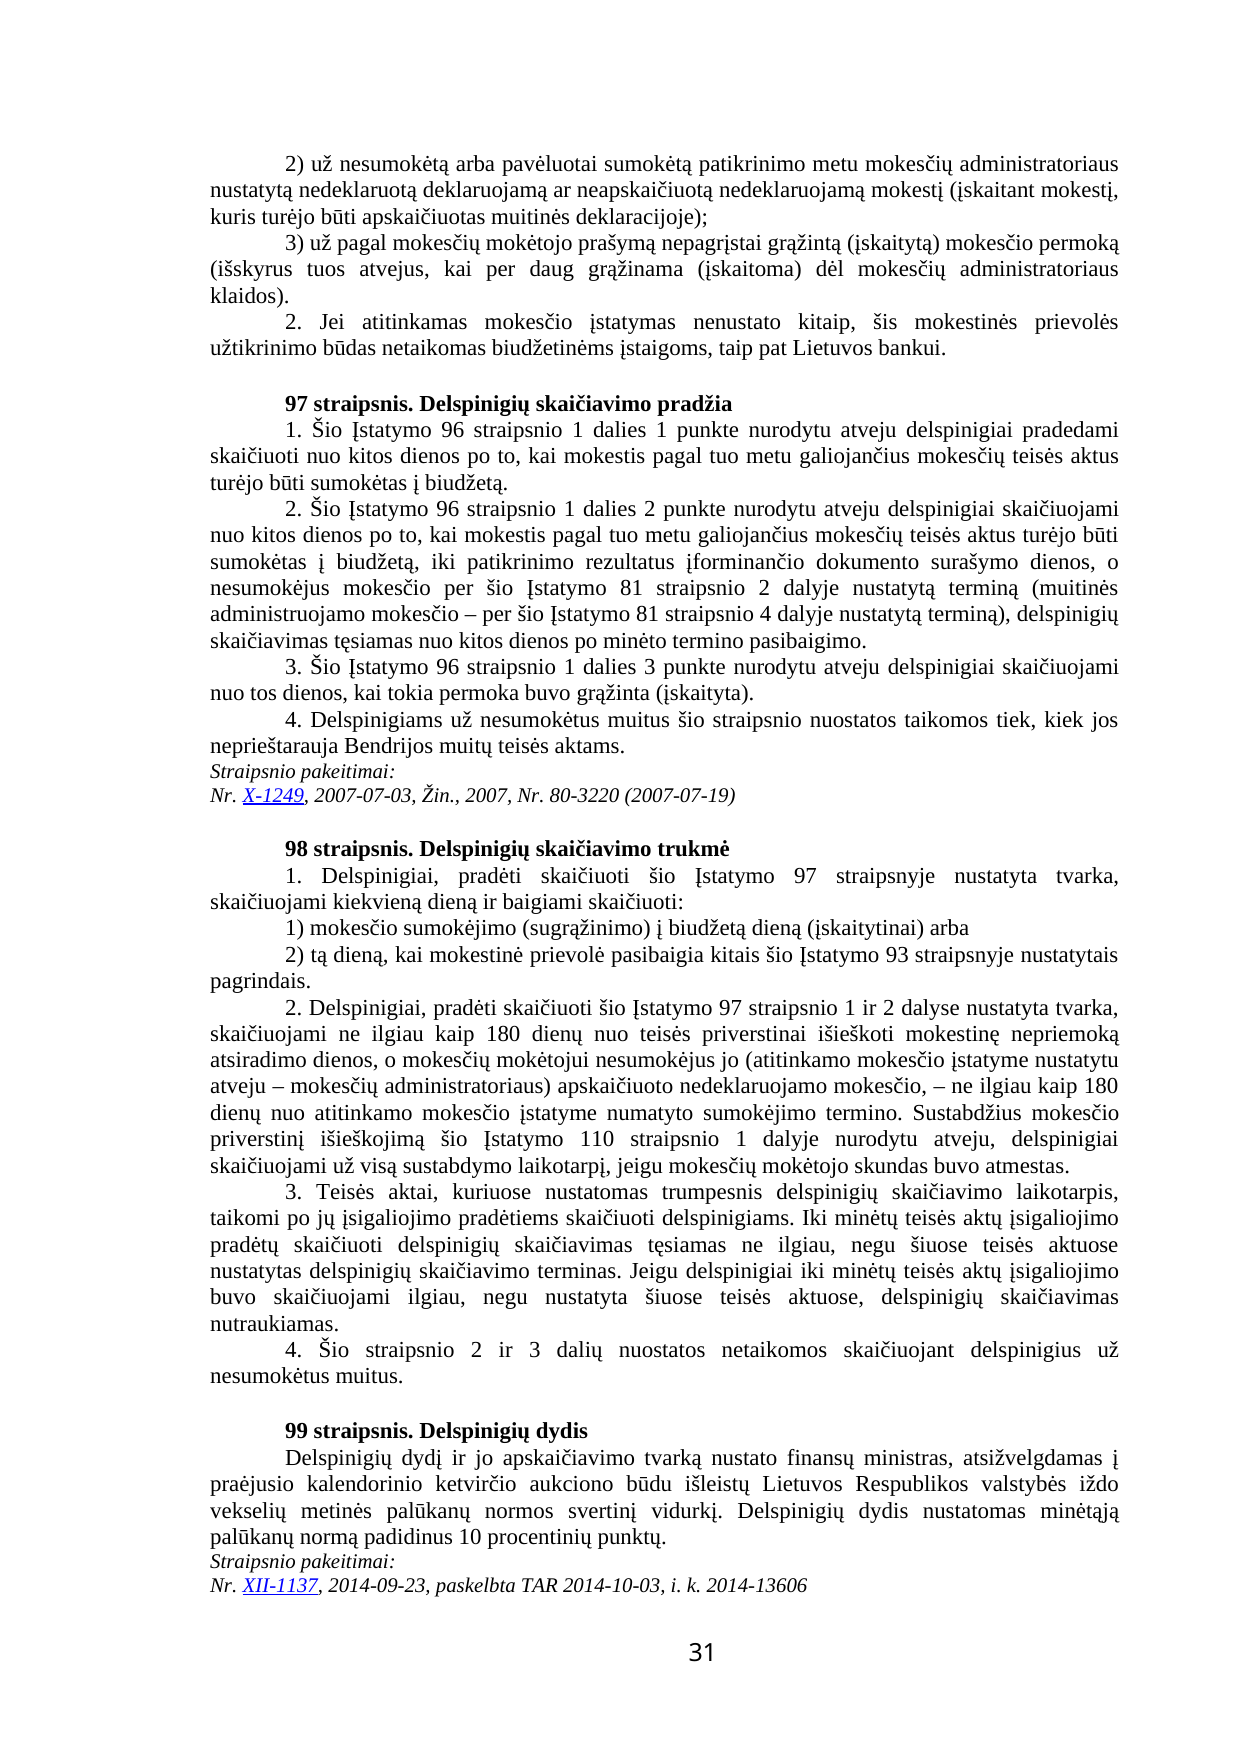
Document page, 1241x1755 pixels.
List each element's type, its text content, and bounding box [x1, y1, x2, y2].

text 2. Jei atitinkamas mokesčio įstatymas nenustato kitaip, šis mokestinės prievolės užtikrinimo būdas netaikomas biudžetinėms įstaigoms, taip pat Lietuvos bankui. [210, 308, 1120, 361]
text Nr. XII-1137, 2014-09-23, paskelbta TAR 2014-10-03, i. k. 2014-13606 [210, 1573, 1120, 1597]
text 1. Šio Įstatymo 96 straipsnio 1 dalies 1 punkte nurodytu atveju delspinigiai pradedami skaičiuoti nuo kitos dienos po to, kai mokestis pagal tuo metu galiojančius mokesčių teisės aktus turėjo būti sumokėtas į biudžetą. [210, 416, 1120, 495]
text Delspinigių dydį ir jo apskaičiavimo tvarką nustato finansų ministras, atsižvelgdamas į praėjusio kalendorinio ketvirčio aukciono būdu išleistų Lietuvos Respublikos valstybės iždo vekselių metinės palūkanų normos svertinį vidurkį. Delspinigių dydis nustatomas minėtąją palūkanų normą padidinus 10 procentinių punktų. [210, 1444, 1120, 1549]
text Straipsnio pakeitimai: [210, 758, 1120, 783]
text Straipsnio pakeitimai: [210, 1549, 1120, 1573]
text 98 straipsnis. Delspinigių skaičiavimo trukmė [210, 835, 1120, 862]
text 2. Delspinigiai, pradėti skaičiuoti šio Įstatymo 97 straipsnio 1 ir 2 dalyse nustatyta tvarka, skaičiuojami ne ilgiau kaip 180 dienų nuo teisės priverstinai išieškoti mokestinę nepriemoką atsiradimo dienos, o mokesčių mokėtojui nesumokėjus jo (atitinkamo mokesčio įstatyme nustatytu atveju – mokesčių administratoriaus) apskaičiuoto nedeklaruojamo mokesčio, – ne ilgiau kaip 180 dienų nuo atitinkamo mokesčio įstatyme numatyto sumokėjimo termino. Sustabdžius mokesčio priverstinį išieškojimą šio Įstatymo 110 straipsnio 1 dalyje nurodytu atveju, delspinigiai skaičiuojami už visą sustabdymo laikotarpį, jeigu mokesčių mokėtojo skundas buvo atmestas. [210, 993, 1120, 1178]
text 97 straipsnis. Delspinigių skaičiavimo pradžia [210, 389, 1120, 416]
text 2) už nesumokėtą arba pavėluotai sumokėtą patikrinimo metu mokesčių administratoriaus nustatytą nedeklaruotą deklaruojamą ar neapskaičiuotą nedeklaruojamą mokestį (įskaitant mokestį, kuris turėjo būti apskaičiuotas muitinės deklaracijoje); [210, 150, 1120, 229]
text Nr. X-1249, 2007-07-03, Žin., 2007, Nr. 80-3220 (2007-07-19) [210, 783, 1120, 807]
text 3. Teisės aktai, kuriuose nustatomas trumpesnis delspinigių skaičiavimo laikotarpis, taikomi po jų įsigaliojimo pradėtiems skaičiuoti delspinigiams. Iki minėtų teisės aktų įsigaliojimo pradėtų skaičiuoti delspinigių skaičiavimas tęsiamas ne ilgiau, negu šiuose teisės aktuose nustatytas delspinigių skaičiavimo terminas. Jeigu delspinigiai iki minėtų teisės aktų įsigaliojimo buvo skaičiuojami ilgiau, negu nustatyta šiuose teisės aktuose, delspinigių skaičiavimas nutraukiamas. [210, 1178, 1120, 1336]
text 1) mokesčio sumokėjimo (sugrąžinimo) į biudžetą dieną (įskaitytinai) arba [210, 914, 1120, 941]
text 2) tą dieną, kai mokestinė prievolė pasibaigia kitais šio Įstatymo 93 straipsnyje nustatytais pagrindais. [210, 941, 1120, 993]
text 1. Delspinigiai, pradėti skaičiuoti šio Įstatymo 97 straipsnyje nustatyta tvarka, skaičiuojami kiekvieną dieną ir baigiami skaičiuoti: [210, 862, 1120, 914]
text 4. Delspinigiams už nesumokėtus muitus šio straipsnio nuostatos taikomos tiek, kiek jos neprieštarauja Bendrijos muitų teisės aktams. [210, 706, 1120, 758]
text 3) už pagal mokesčių mokėtojo prašymą nepagrįstai grąžintą (įskaitytą) mokesčio permoką (išskyrus tuos atvejus, kai per daug grąžinama (įskaitoma) dėl mokesčių administratoriaus klaidos). [210, 229, 1120, 308]
text 2. Šio Įstatymo 96 straipsnio 1 dalies 2 punkte nurodytu atveju delspinigiai skaičiuojami nuo kitos dienos po to, kai mokestis pagal tuo metu galiojančius mokesčių teisės aktus turėjo būti sumokėtas į biudžetą, iki patikrinimo rezultatus įforminančio dokumento surašymo dienos, o nesumokėjus mokesčio per šio Įstatymo 81 straipsnio 2 dalyje nustatytą terminą (muitinės administruojamo mokesčio – per šio Įstatymo 81 straipsnio 4 dalyje nustatytą terminą), delspinigių skaičiavimas tęsiamas nuo kitos dienos po minėto termino pasibaigimo. [210, 495, 1120, 653]
text 3. Šio Įstatymo 96 straipsnio 1 dalies 3 punkte nurodytu atveju delspinigiai skaičiuojami nuo tos dienos, kai tokia permoka buvo grąžinta (įskaityta). [210, 653, 1120, 706]
text 99 straipsnis. Delspinigių dydis [210, 1418, 1120, 1444]
text 4. Šio straipsnio 2 ir 3 dalių nuostatos netaikomos skaičiuojant delspinigius už nesumokėtus muitus. [210, 1336, 1120, 1389]
